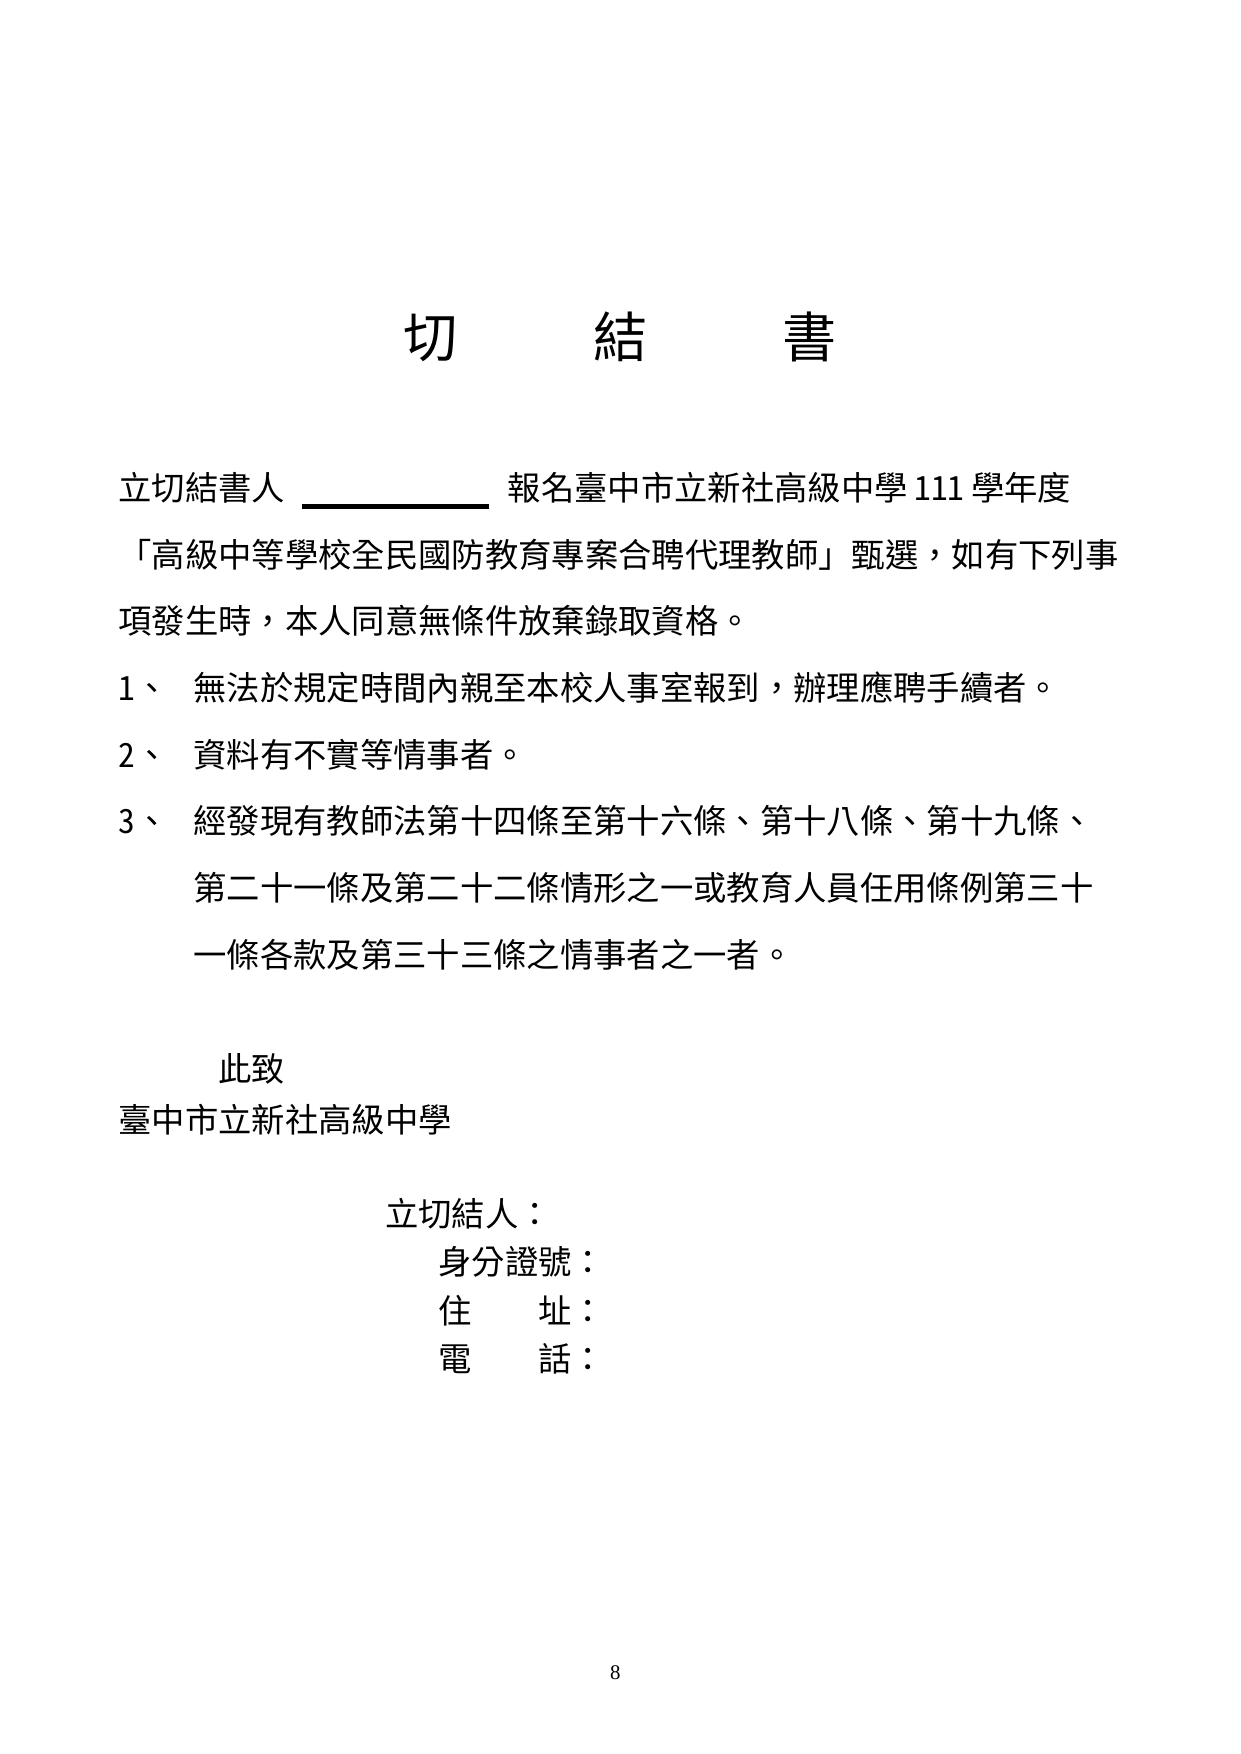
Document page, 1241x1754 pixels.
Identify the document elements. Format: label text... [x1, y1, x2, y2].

list 資料有不實等情事者。 [118, 714, 1122, 781]
text 住 址： [118, 1284, 1122, 1333]
list 無法於規定時間內親至本校人事室報到，辦理應聘手續者。 [118, 647, 1122, 714]
text 身分證號： [118, 1236, 1122, 1284]
text 臺中市立新社高級中學 [118, 1094, 1122, 1142]
text 立切結人： [118, 1188, 1122, 1236]
text 電 話： [118, 1333, 1122, 1381]
list 經發現有教師法第十四條至第十六條、第十八條、第十九條、第二十一條及第二十二條情形之一或教育人員任用條例第三十一條各款及第三十三條之情事者之一者。 [118, 781, 1122, 981]
text 切 結 書 [118, 295, 1122, 373]
text 立切結書人 報名臺中市立新社高級中學111學年度「高級中等學校全民國防教育專案合聘代理教師」甄選，如有下列事項發生時，本人同意無條件放棄錄取資格。 [118, 447, 1122, 647]
text 此致 [118, 1037, 1122, 1094]
